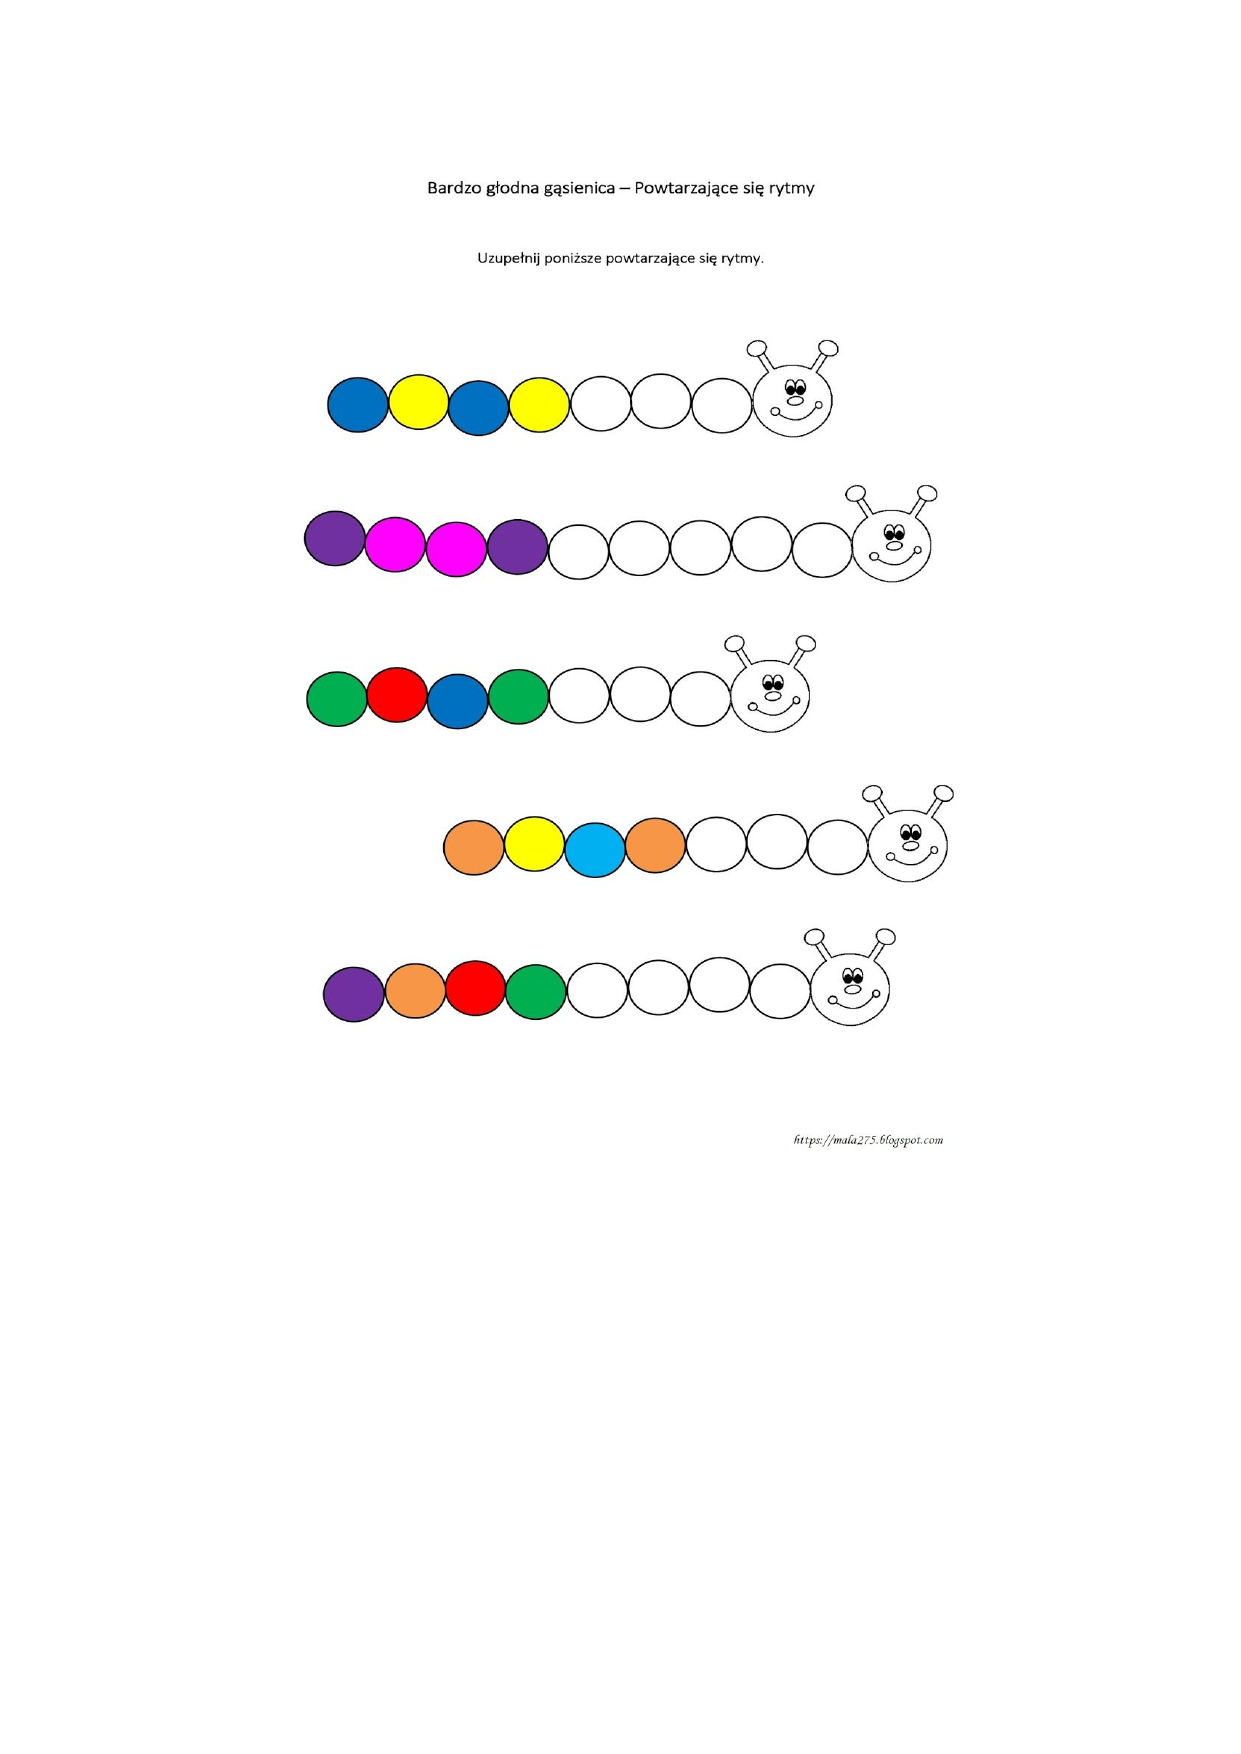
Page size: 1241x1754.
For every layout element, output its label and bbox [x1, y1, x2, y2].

picture [198, 118, 1042, 1192]
